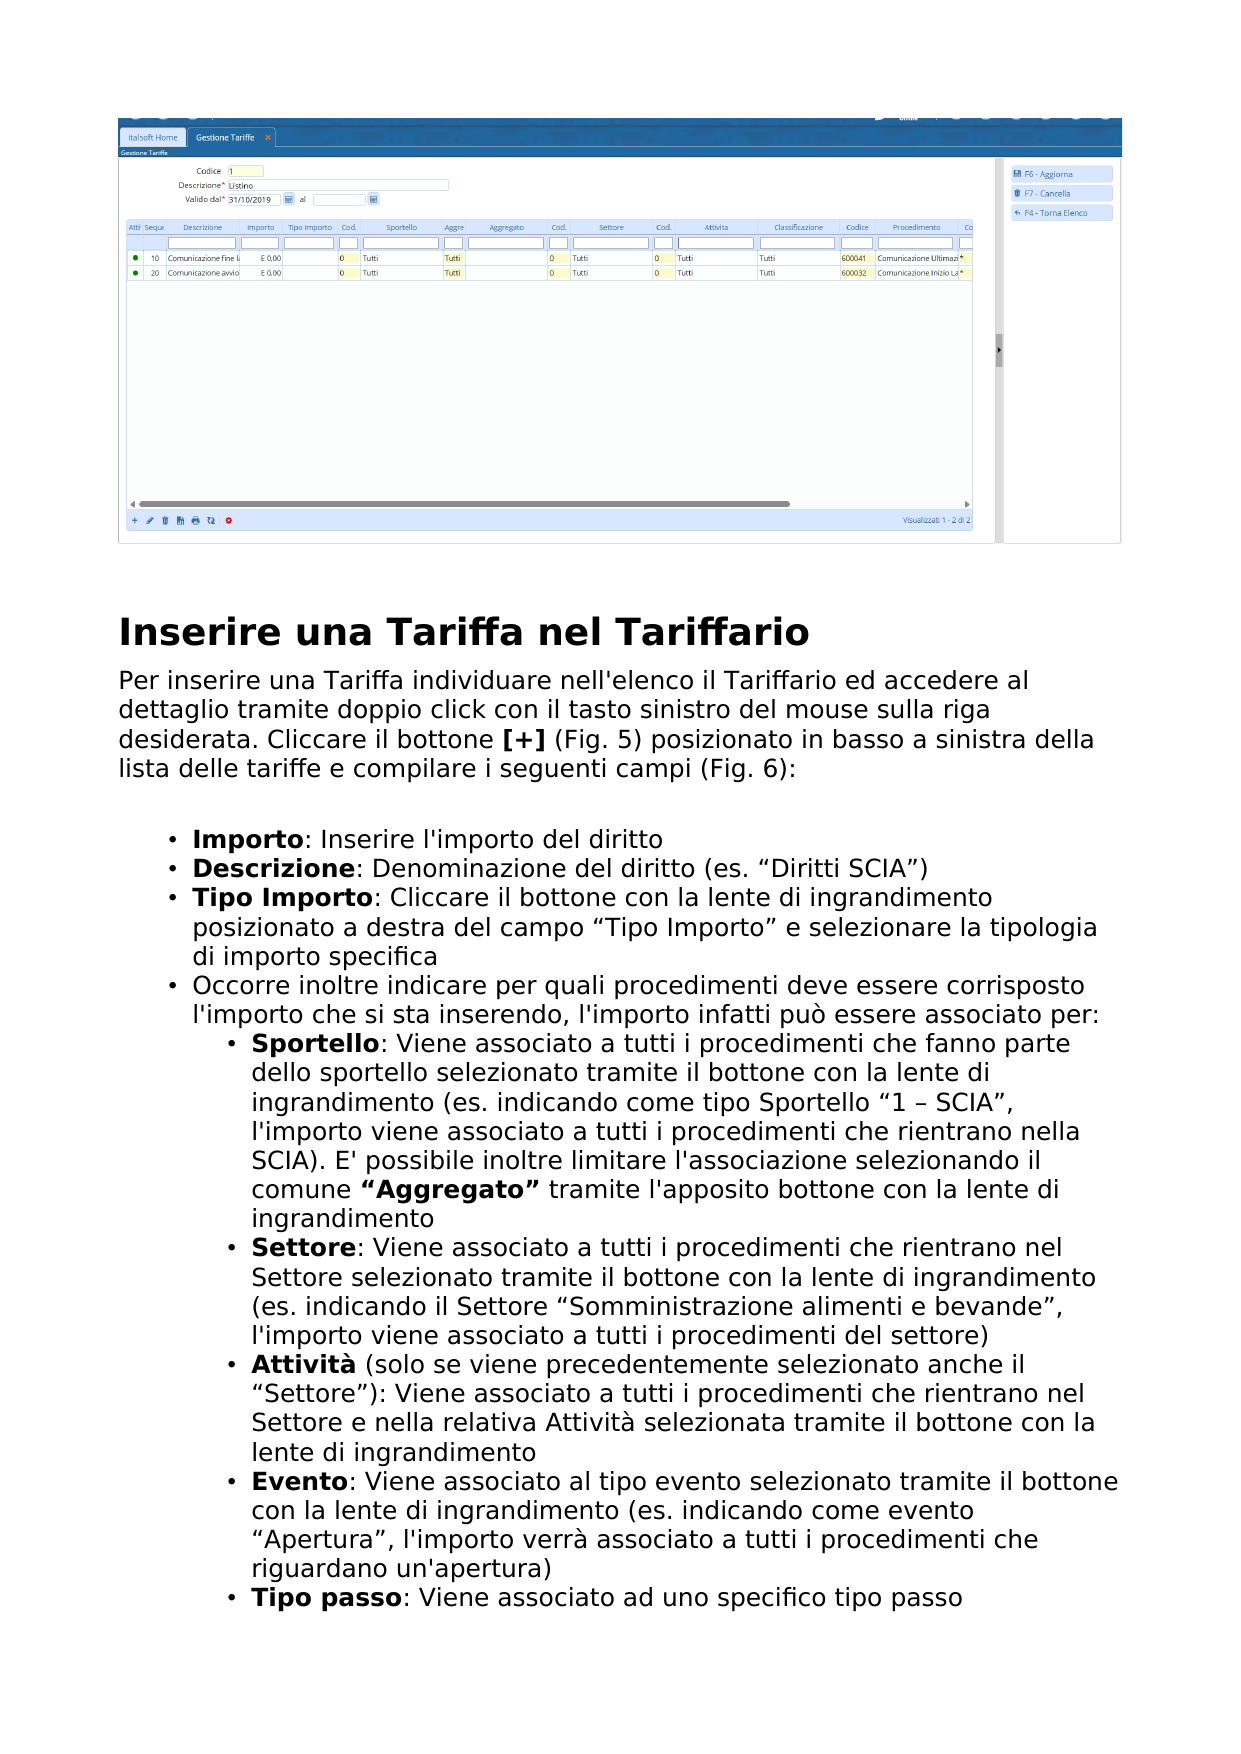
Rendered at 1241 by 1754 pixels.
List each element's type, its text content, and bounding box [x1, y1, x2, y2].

list Attività (solo se viene precedentemente selezionato anche il “Settore”): Viene associato a tutti i procedimenti che rientrano nel Settore e nella relativa Attività selezionata tramite il bottone con la lente di ingrandimento [236, 1350, 1122, 1467]
list Occorre inoltre indicare per quali procedimenti deve essere corrisposto l'importo che si sta inserendo, l'importo infatti può essere associato per: [177, 971, 1122, 1029]
list Descrizione: Denominazione del diritto (es. “Diritti SCIA”) [177, 854, 1122, 883]
list Tipo passo: Viene associato ad uno specifico tipo passo [236, 1583, 1122, 1613]
list Sportello: Viene associato a tutti i procedimenti che fanno parte dello sportello selezionato tramite il bottone con la lente di ingrandimento (es. indicando come tipo Sportello “1 – SCIA”, l'importo viene associato a tutti i procedimenti che rientrano nella SCIA). E' possibile inoltre limitare l'associazione selezionando il comune “Aggregato” tramite l'apposito bottone con la lente di ingrandimento [236, 1029, 1122, 1233]
subtitle Inserire una Tariffa nel Tariffario [118, 610, 1122, 654]
text Per inserire una Tariffa individuare nell'elenco il Tariffario ed accedere al dettaglio tramite doppio click con il tasto sinistro del mouse sulla riga desiderata. Cliccare il bottone [+] (Fig. 5) posizionato in basso a sinistra della lista delle tariffe e compilare i seguenti campi (Fig. 6): [118, 667, 1122, 783]
list Tipo Importo: Cliccare il bottone con la lente di ingrandimento posizionato a destra del campo “Tipo Importo” e selezionare la tipologia di importo specifica [177, 883, 1122, 971]
list Importo: Inserire l'importo del diritto [177, 825, 1122, 854]
picture [118, 118, 1123, 544]
list Evento: Viene associato al tipo evento selezionato tramite il bottone con la lente di ingrandimento (es. indicando come evento “Apertura”, l'importo verrà associato a tutti i procedimenti che riguardano un'apertura) [236, 1467, 1122, 1583]
list Settore: Viene associato a tutti i procedimenti che rientrano nel Settore selezionato tramite il bottone con la lente di ingrandimento (es. indicando il Settore “Somministrazione alimenti e bevande”, l'importo viene associato a tutti i procedimenti del settore) [236, 1233, 1122, 1350]
